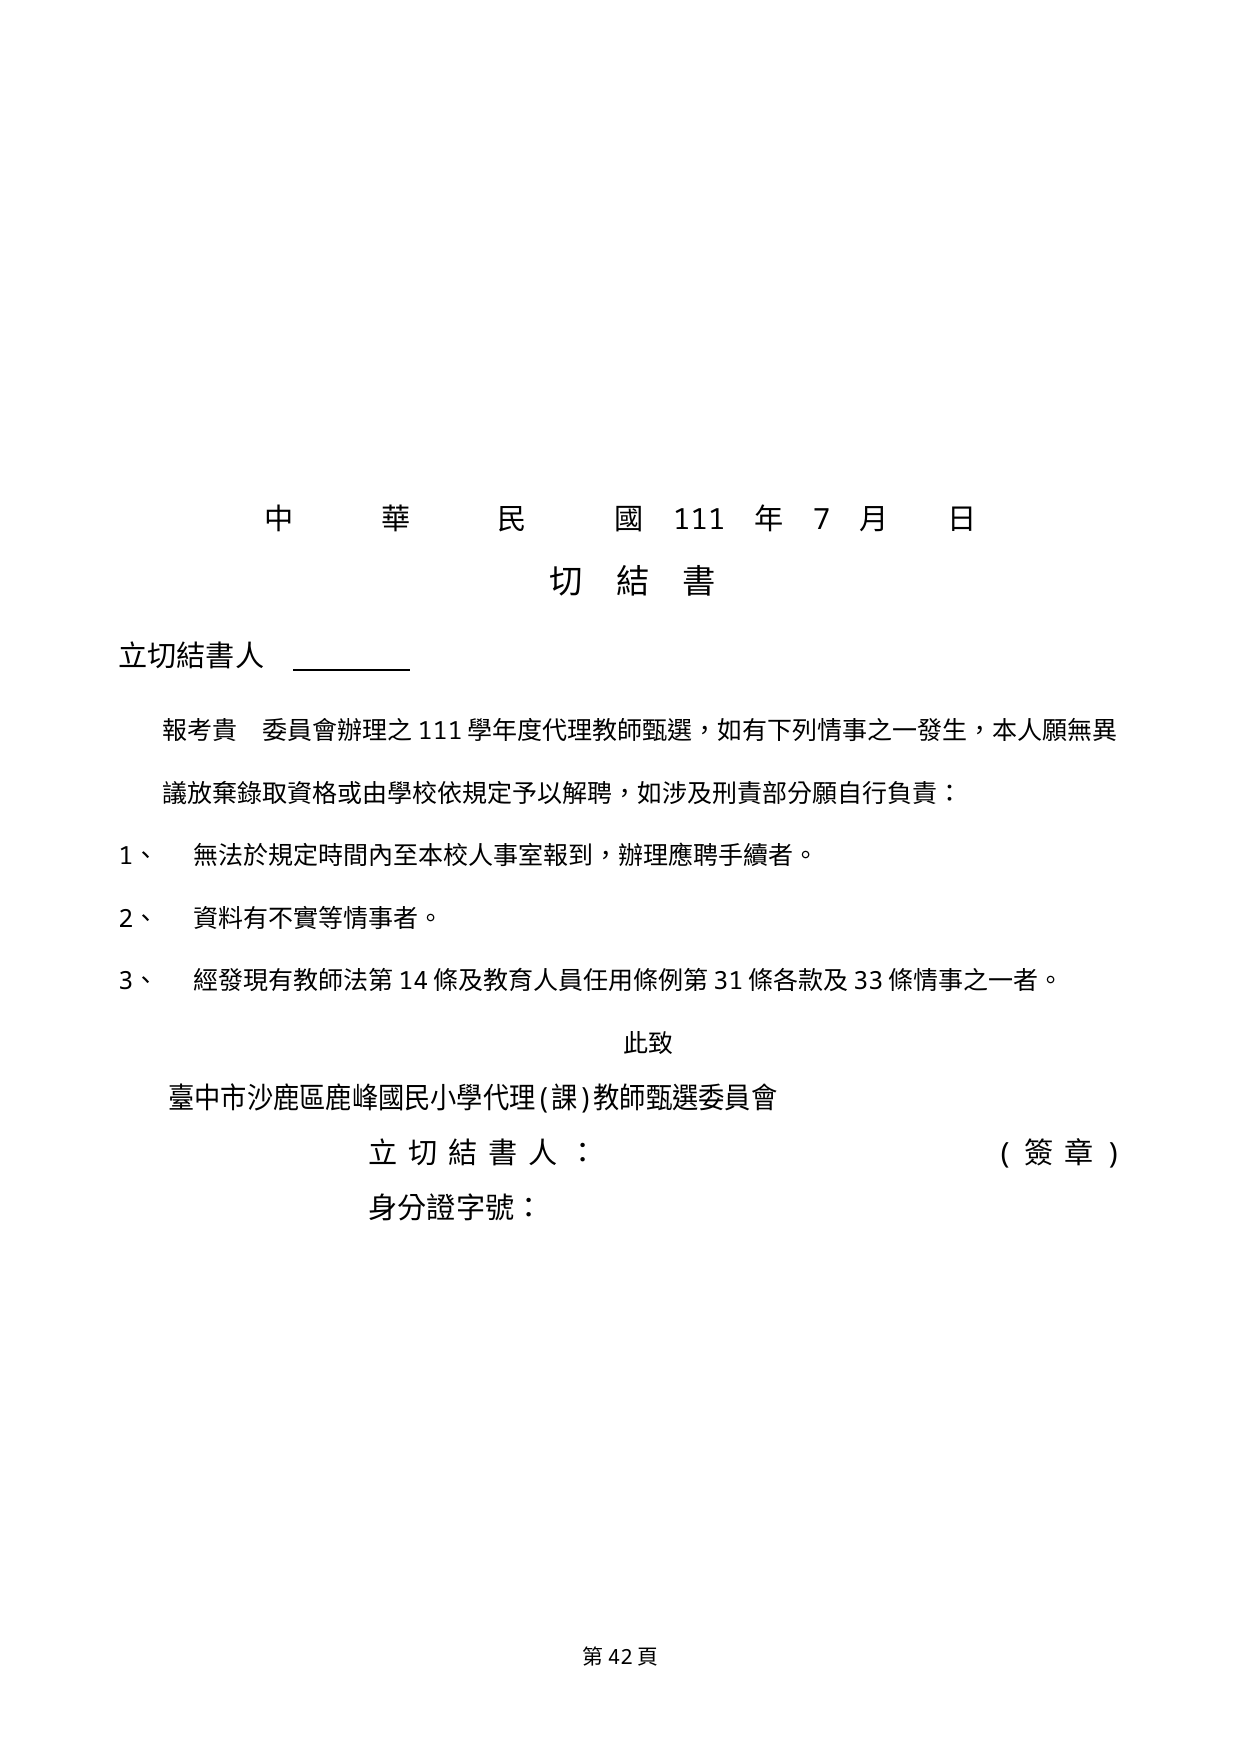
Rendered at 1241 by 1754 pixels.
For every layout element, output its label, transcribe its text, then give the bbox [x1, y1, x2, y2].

text 立切結書人： (簽章) 身分證字號： [368, 1130, 1122, 1227]
text 此致 [118, 1000, 1122, 1062]
text 報考貴 委員會辦理之111學年度代理教師甄選，如有下列情事之一發生，本人願無異議放棄錄取資格或由學校依規定予以解聘，如涉及刑責部分願自行負責： [162, 687, 1122, 812]
list 資料有不實等情事者。 [118, 875, 1122, 937]
text 立切結書人 [118, 612, 1122, 675]
text 中 華 民 國 111 年 7 月 日 [118, 475, 1122, 537]
text 切 結 書 [118, 537, 1122, 600]
list 無法於規定時間內至本校人事室報到，辦理應聘手續者。 [118, 812, 1122, 875]
list 經發現有教師法第14條及教育人員任用條例第31條各款及33條情事之一者。 [118, 937, 1122, 1000]
text 臺中市沙鹿區鹿峰國民小學代理(課)教師甄選委員會 [168, 1075, 1122, 1117]
